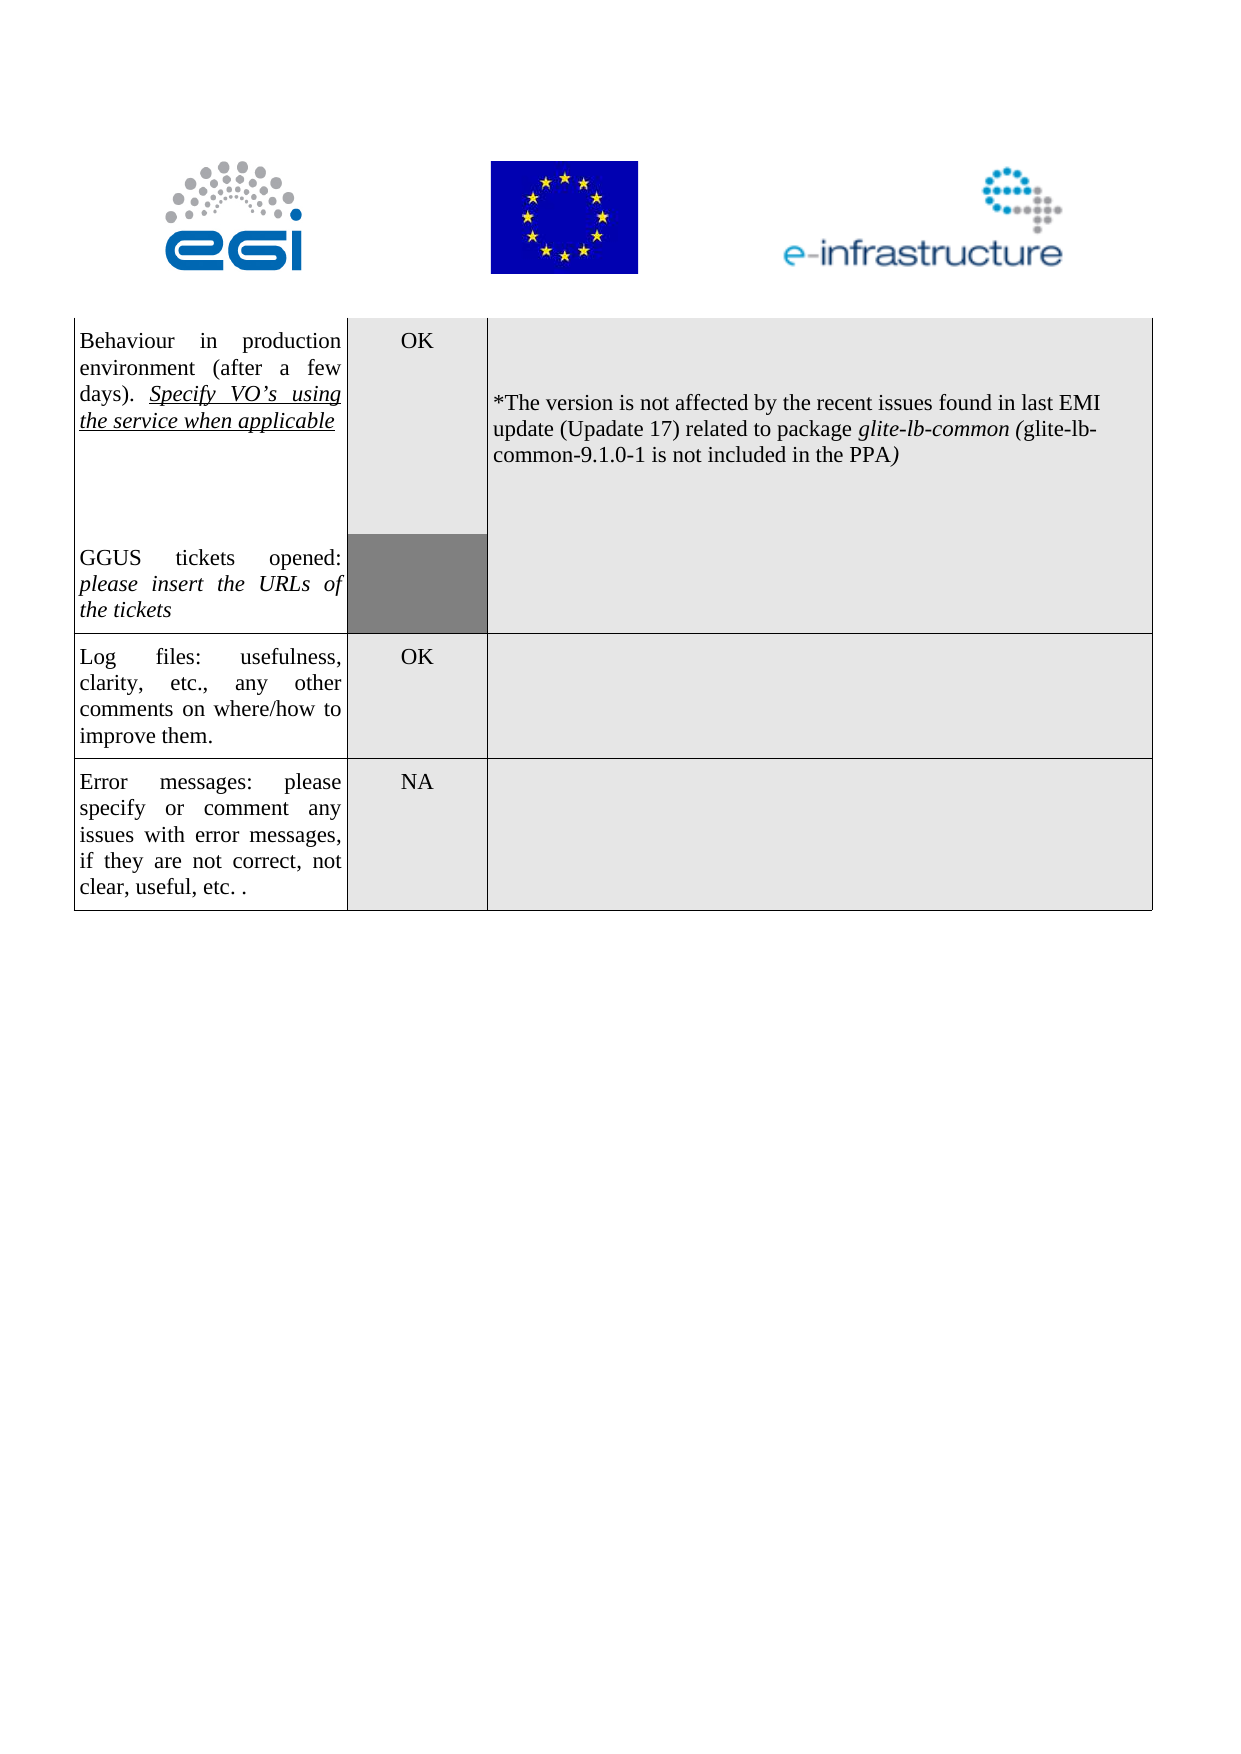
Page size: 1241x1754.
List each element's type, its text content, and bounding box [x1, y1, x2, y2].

picture [777, 161, 1070, 274]
table_cell GGUS tickets opened: please insert the URLs of the tickets [75, 534, 347, 633]
table_cell OK [348, 318, 487, 534]
table_cell [488, 759, 1152, 910]
table_cell NA [348, 759, 487, 910]
table_cell Error messages: please specify or comment any issues with error messages, if they are not correct, not clear, useful, etc. . [75, 759, 347, 910]
table_cell *The version is not affected by the recent issues found in last EMI update (Upadate 17) related to package glite-lb-common (glite-lb-common-9.1.0-1 is not included in the PPA) [488, 318, 1152, 534]
table_cell [488, 634, 1152, 758]
table_cell [348, 534, 487, 633]
table_cell Log files: usefulness, clarity, etc., any other comments on where/how to improve them. [75, 634, 347, 758]
picture [490, 161, 639, 274]
table_cell Behaviour in production environment (after a few days). Specify VO’s using the service when applicable [75, 318, 347, 534]
table_cell OK [348, 634, 487, 758]
table_cell [488, 534, 1152, 633]
picture [164, 161, 303, 272]
